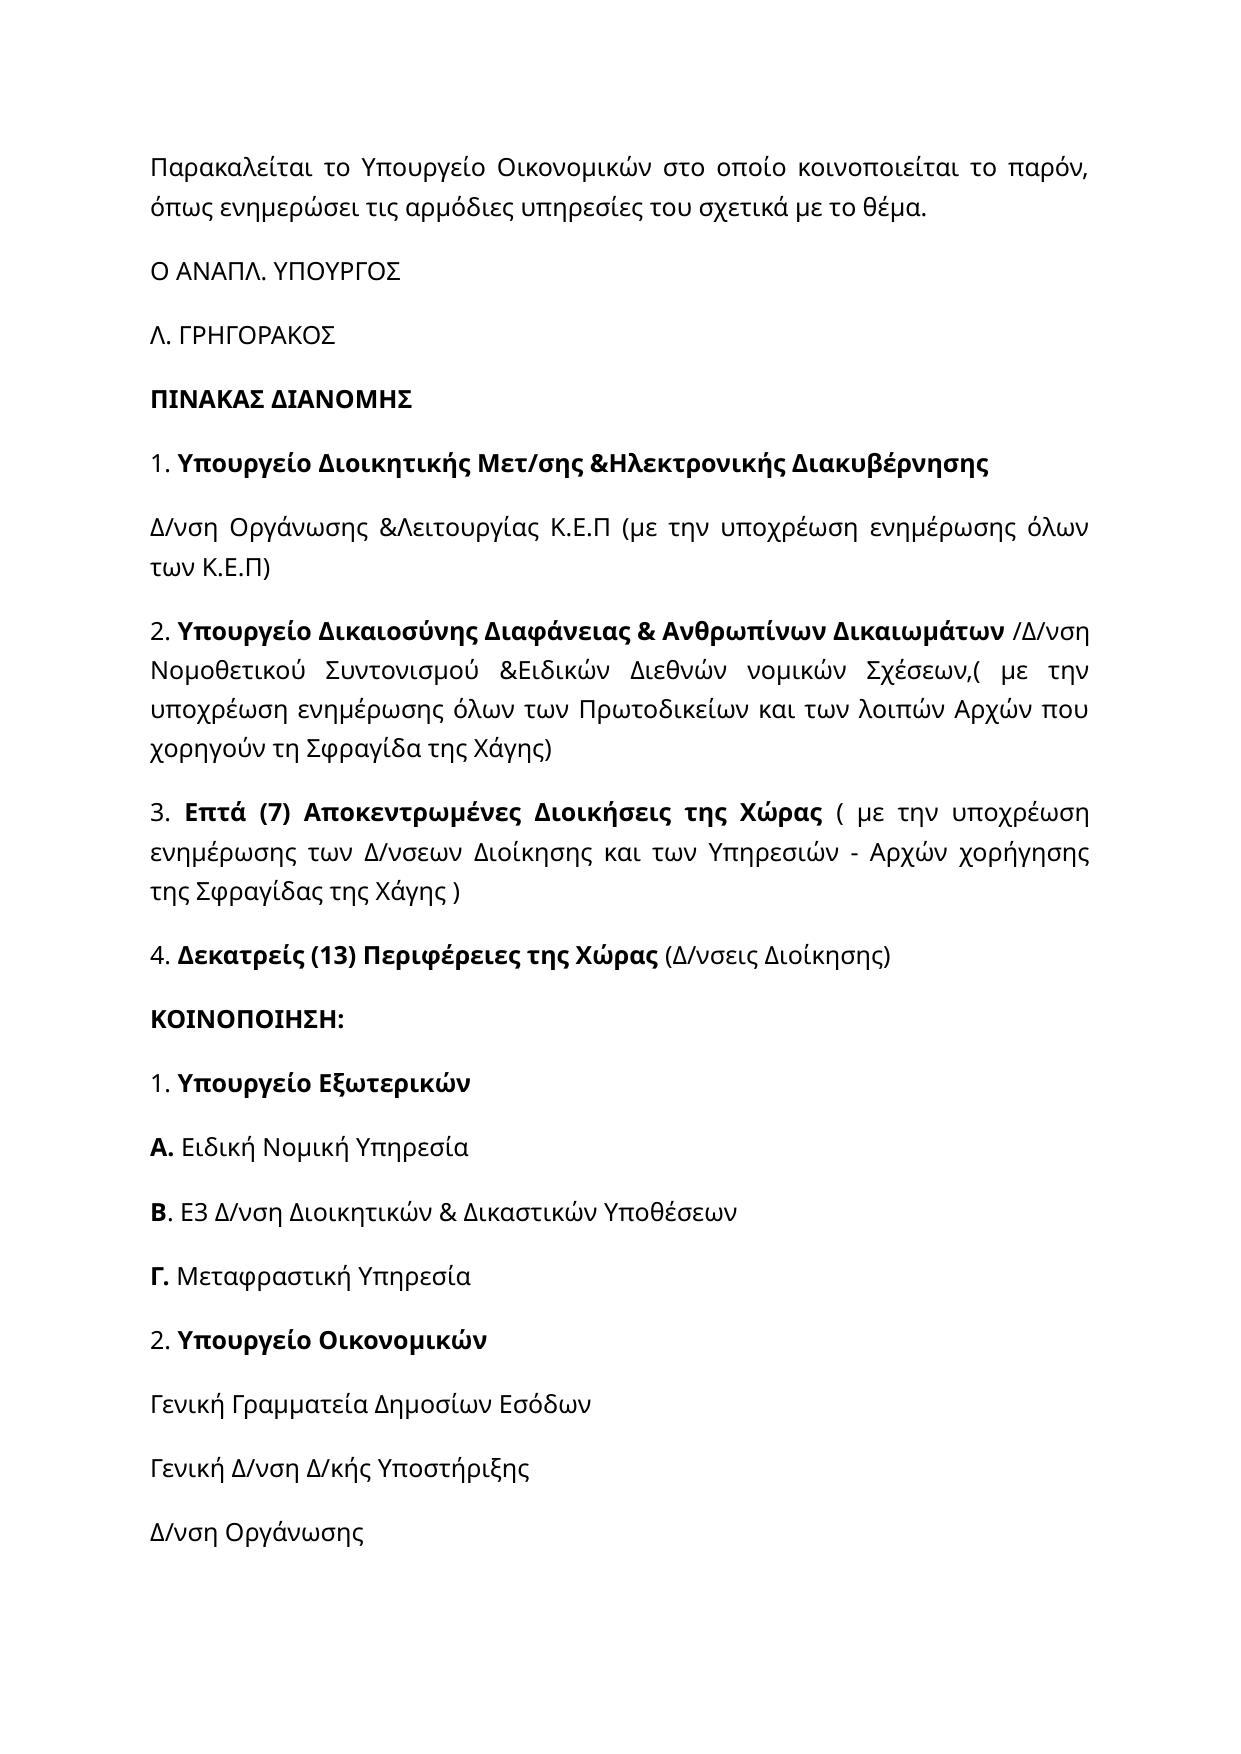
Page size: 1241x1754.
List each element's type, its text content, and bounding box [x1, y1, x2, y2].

text Παρακαλείται το Υπουργείο Οικονομικών στο οποίο κοινοποιείται το παρόν, όπως ενημερώσει τις αρμόδιες υπηρεσίες του σχετικά με το θέμα. [150, 150, 1090, 223]
text 3. Επτά (7) Αποκεντρωμένες Διοικήσεις της Χώρας ( με την υποχρέωση ενημέρωσης των Δ/νσεων Διοίκησης και των Υπηρεσιών - Αρχών χορήγησης της Σφραγίδας της Χάγης ) [150, 795, 1090, 907]
text ΚΟΙΝΟΠΟΙΗΣΗ: [150, 1002, 1090, 1036]
text Γενική Γραμματεία Δημοσίων Εσόδων [150, 1387, 1090, 1421]
text 4. Δεκατρείς (13) Περιφέρειες της Χώρας (Δ/νσεις Διοίκησης) [150, 937, 1090, 972]
text Ο ΑΝΑΠΛ. ΥΠΟΥΡΓΟΣ [150, 253, 1090, 287]
text 1. Υπουργείο Εξωτερικών [150, 1066, 1090, 1100]
text Λ. ΓΡΗΓΟΡΑΚΟΣ [150, 317, 1090, 352]
text 2. Υπουργείο Δικαιοσύνης Διαφάνειας & Ανθρωπίνων Δικαιωμάτων /Δ/νση Νομοθετικού Συντονισμού &Ειδικών Διεθνών νομικών Σχέσεων,( με την υποχρέωση ενημέρωσης όλων των Πρωτοδικείων και των λοιπών Αρχών που χορηγούν τη Σφραγίδα της Χάγης) [150, 613, 1090, 765]
text Δ/νση Οργάνωσης [150, 1515, 1090, 1549]
text Β. Ε3 Δ/νση Διοικητικών & Δικαστικών Υποθέσεων [150, 1194, 1090, 1228]
text Α. Ειδική Νομική Υπηρεσία [150, 1130, 1090, 1164]
text ΠΙΝΑΚΑΣ ΔΙΑΝΟΜΗΣ [150, 382, 1090, 416]
text Δ/νση Οργάνωσης &Λειτουργίας Κ.Ε.Π (με την υποχρέωση ενημέρωσης όλων των Κ.Ε.Π) [150, 510, 1090, 583]
text Γενική Δ/νση Δ/κής Υποστήριξης [150, 1451, 1090, 1485]
text Γ. Μεταφραστική Υπηρεσία [150, 1258, 1090, 1292]
text 2. Υπουργείο Οικονομικών [150, 1322, 1090, 1357]
text 1. Υπουργείο Διοικητικής Μετ/σης &Ηλεκτρονικής Διακυβέρνησης [150, 446, 1090, 480]
